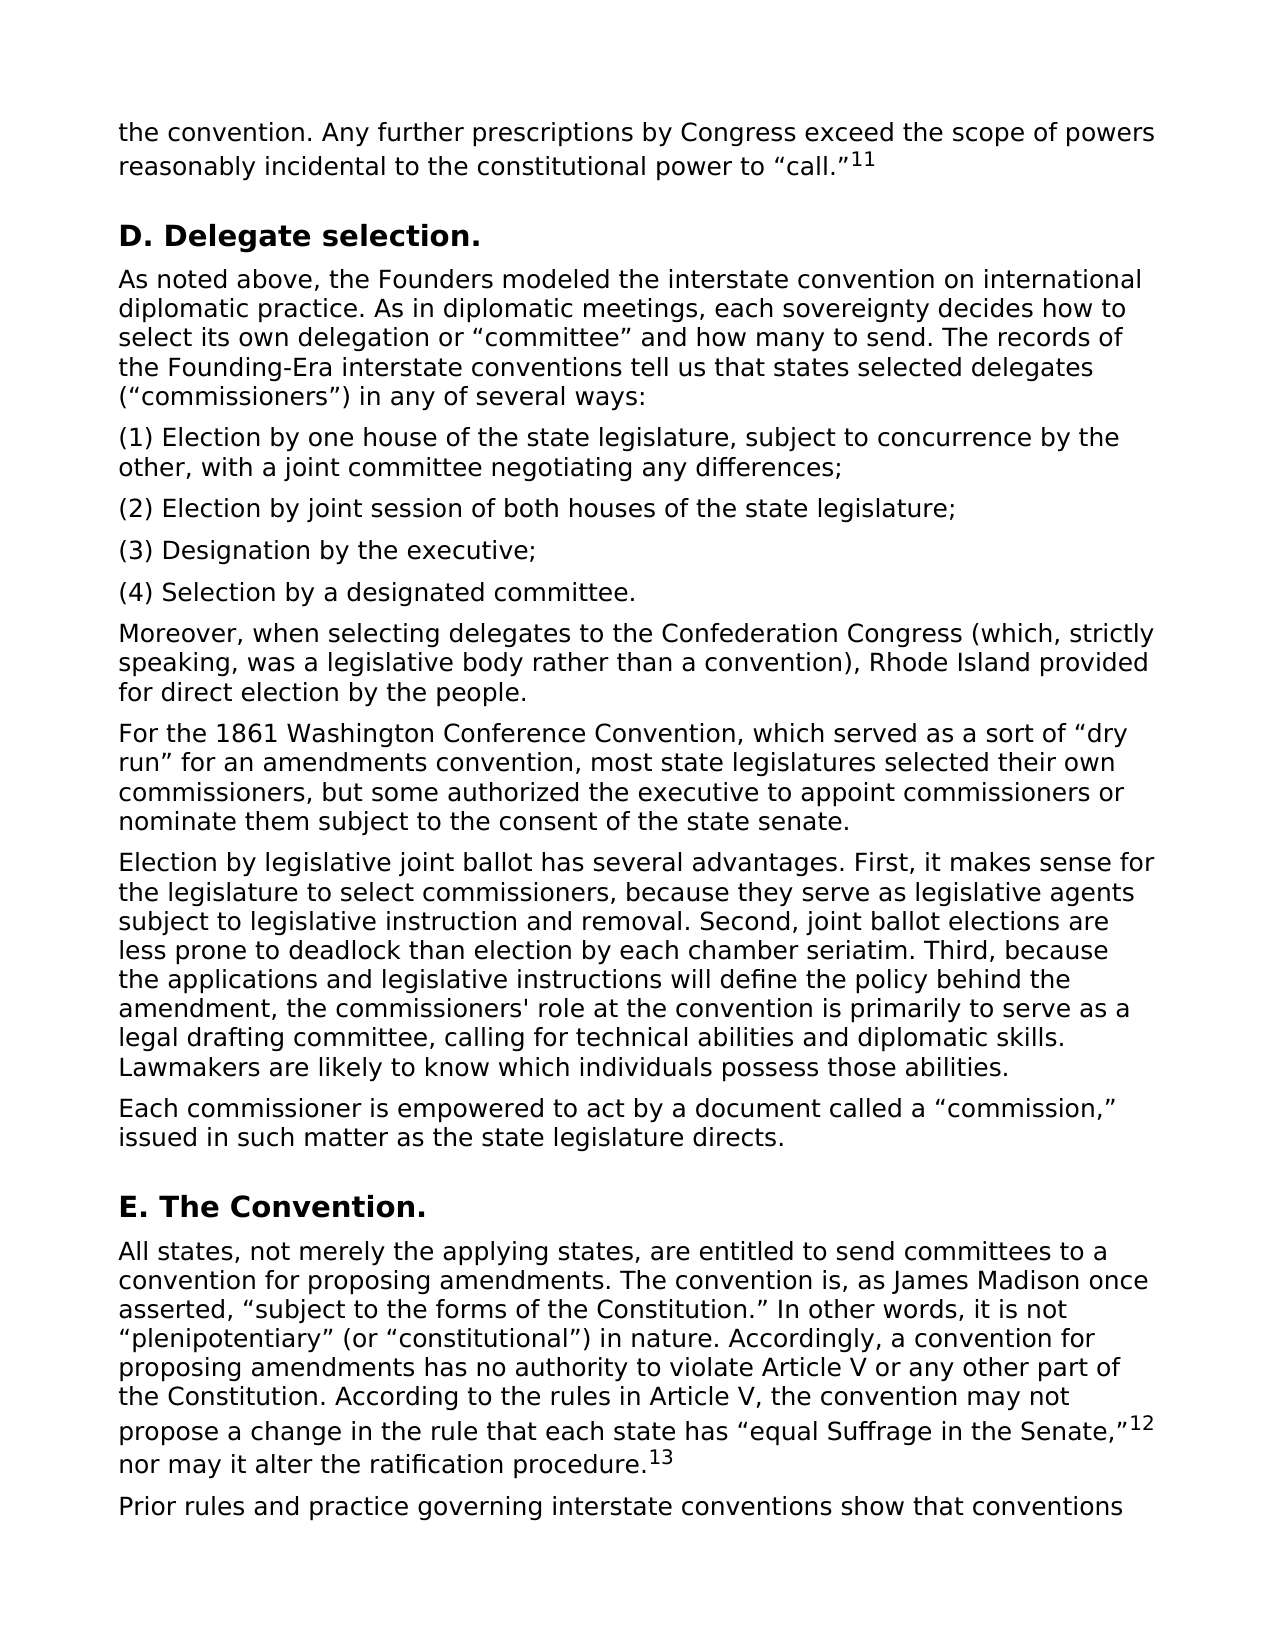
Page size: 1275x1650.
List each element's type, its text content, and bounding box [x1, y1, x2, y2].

text the convention. Any further prescriptions by Congress exceed the scope of powers reasonably incidental to the constitutional power to “call.”11 [118, 118, 1157, 181]
text (1) Election by one house of the state legislature, subject to concurrence by the other, with a joint committee negotiating any differences; [118, 424, 1157, 482]
text Election by legislative joint ballot has several advantages. First, it makes sense for the legislature to select commissioners, because they serve as legislative agents subject to legislative instruction and removal. Second, joint ballot elections are less prone to deadlock than election by each chamber seriatim. Third, because the applications and legislative instructions will define the policy behind the amendment, the commissioners' role at the convention is primarily to serve as a legal drafting committee, calling for technical abilities and diplomatic skills. Lawmakers are likely to know which individuals possess those abilities. [118, 849, 1157, 1082]
text Moreover, when selecting delegates to the Confederation Congress (which, strictly speaking, was a legislative body rather than a convention), Rhode Island provided for direct election by the people. [118, 619, 1157, 707]
text All states, not merely the applying states, are entitled to send committees to a convention for proposing amendments. The convention is, as James Madison once asserted, “subject to the forms of the Constitution.” In other words, it is not “plenipotentiary” (or “constitutional”) in nature. Accordingly, a convention for proposing amendments has no authority to violate Article V or any other part of the Constitution. According to the rules in Article V, the convention may not propose a change in the rule that each state has “equal Suffrage in the Senate,”12 nor may it alter the ratification procedure.13 [118, 1237, 1157, 1480]
text (4) Selection by a designated committee. [118, 578, 1157, 607]
subtitle E. The Convention. [118, 1190, 1157, 1224]
text For the 1861 Washington Conference Convention, which served as a sort of “dry run” for an amendments convention, most state legislatures selected their own commissioners, but some authorized the executive to appoint commissioners or nominate them subject to the consent of the state senate. [118, 719, 1157, 836]
subtitle D. Delegate selection. [118, 219, 1157, 253]
text (2) Election by joint session of both houses of the state legislature; [118, 494, 1157, 524]
text As noted above, the Founders modeled the interstate convention on international diplomatic practice. As in diplomatic meetings, each sovereignty decides how to select its own delegation or “committee” and how many to send. The records of the Founding-Era interstate conventions tell us that states selected delegates (“commissioners”) in any of several ways: [118, 265, 1157, 411]
text Each commissioner is empowered to act by a document called a “commission,” issued in such matter as the state legislature directs. [118, 1094, 1157, 1153]
text (3) Designation by the executive; [118, 536, 1157, 565]
text Prior rules and practice governing interstate conventions show that conventions [118, 1492, 1157, 1522]
